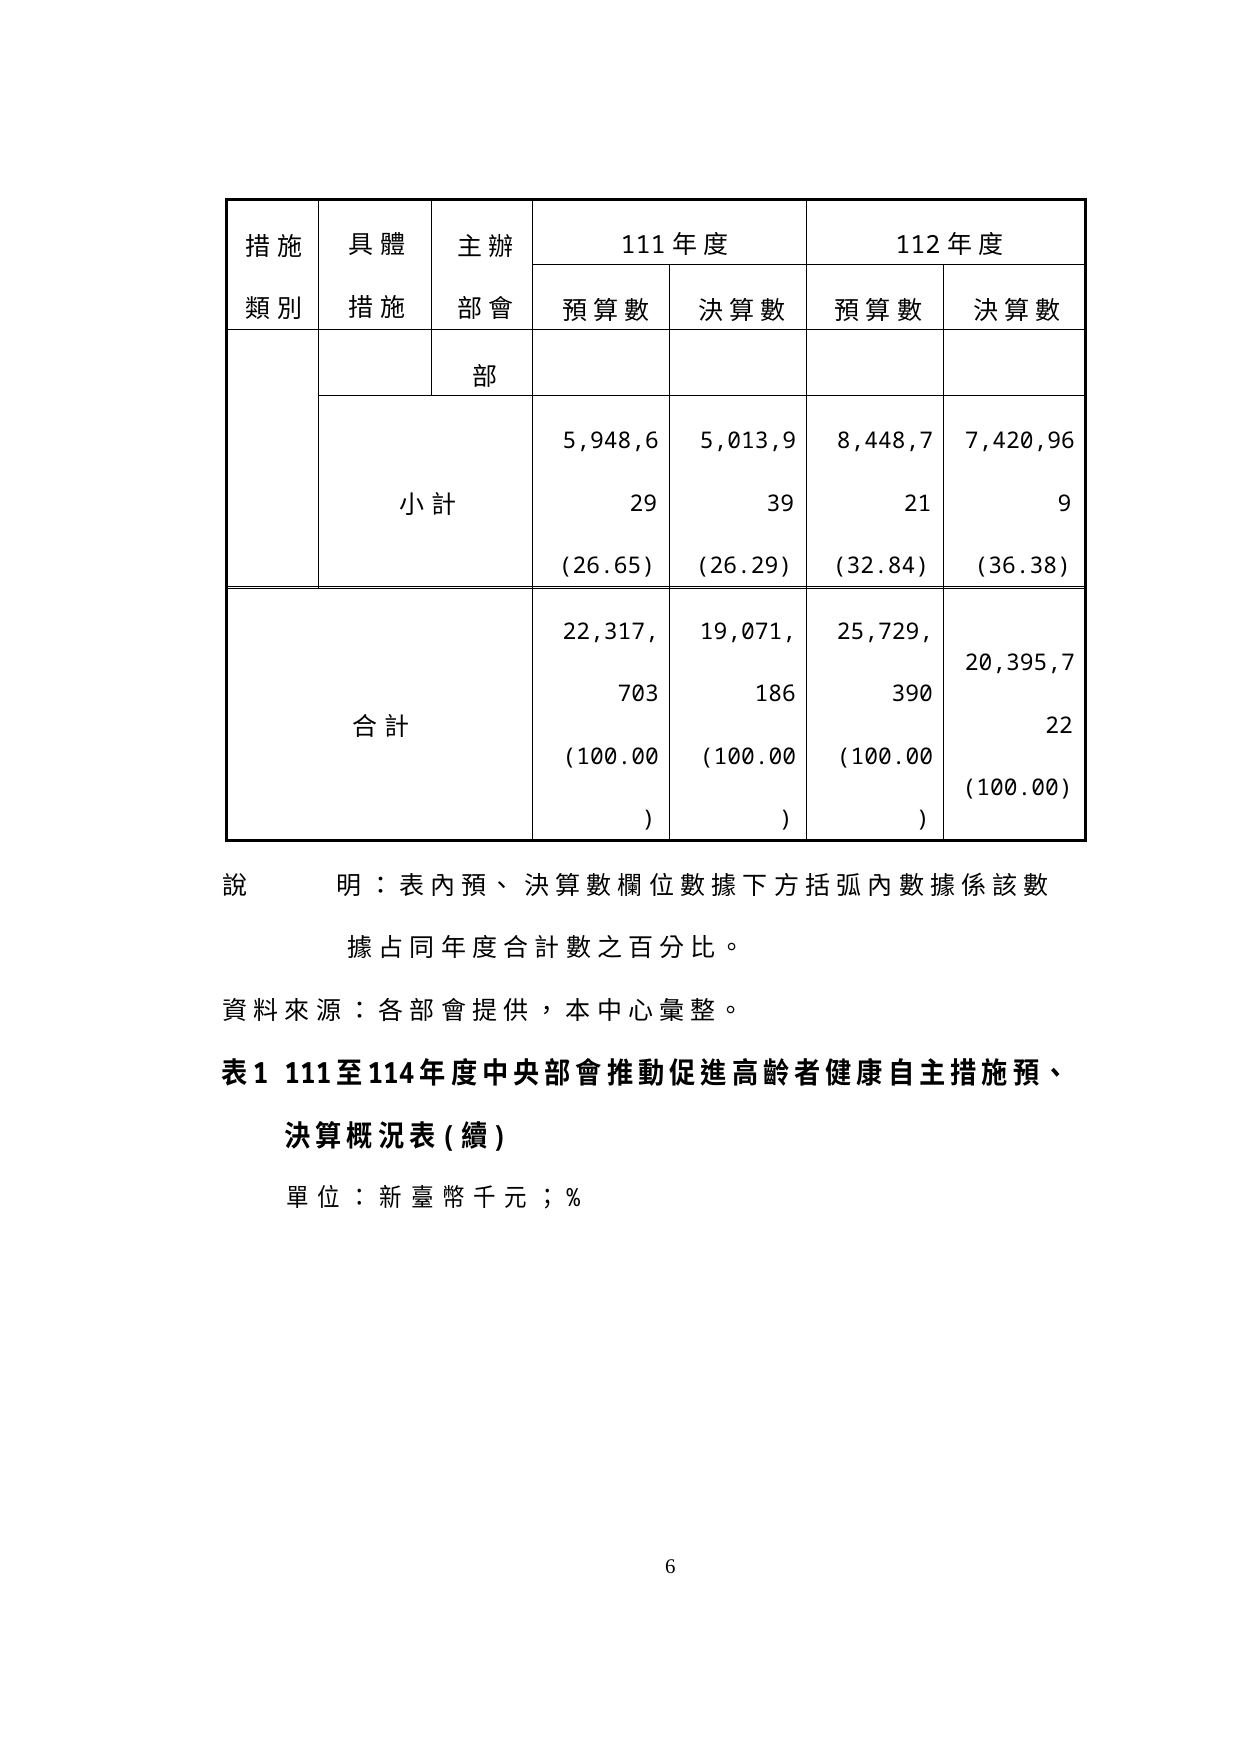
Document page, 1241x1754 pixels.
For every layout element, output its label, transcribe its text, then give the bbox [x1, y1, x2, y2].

table_cell 22,317,703 (100.00) [533, 589, 669, 839]
text 資料來源：各部會提供，本中心彙整。 [218, 967, 1063, 1029]
table_cell [228, 330, 318, 586]
table_cell 部 [432, 330, 532, 395]
table_cell 5,948,629 (26.65) [533, 396, 669, 586]
table_cell [944, 330, 1084, 395]
table_header 112年度 [807, 201, 1084, 264]
table_cell [807, 330, 943, 395]
table_cell 8,448,721 (32.84) [807, 396, 943, 586]
table_cell 合計 [228, 589, 532, 839]
table_cell 預算數 [807, 265, 943, 329]
text 表1 111至114年度中央部會推動促進高齡者健康自主措施預、決算概況表(續) 單位：新臺幣千元；% [215, 1029, 1063, 1217]
table_cell 20,395,722 (100.00) [944, 589, 1084, 839]
table_cell 決算數 [944, 265, 1084, 329]
table_header 111年度 [533, 201, 806, 264]
table_cell 營造在地共生社區 [319, 330, 431, 395]
table_header 主辦 部會 [432, 201, 532, 329]
table_cell 19,071,186 (100.00) [670, 589, 806, 839]
table_cell 預算數 [533, 265, 669, 329]
table_cell 決算數 [670, 265, 806, 329]
table_cell [533, 330, 669, 395]
table_header 具體 措施別 [319, 201, 431, 329]
table_cell 25,729,390 (100.00) [807, 589, 943, 839]
text 說 明：表內預、決算數欄位數據下方括弧內數據係該數據占同年度合計數之百分比。 [217, 842, 1063, 967]
table_cell 小計 [319, 396, 532, 586]
table_cell 7,420,969 (36.38) [944, 396, 1084, 586]
table_cell 5,013,939 (26.29) [670, 396, 806, 586]
table_header 措施 類別 [228, 201, 318, 329]
table_cell [670, 330, 806, 395]
